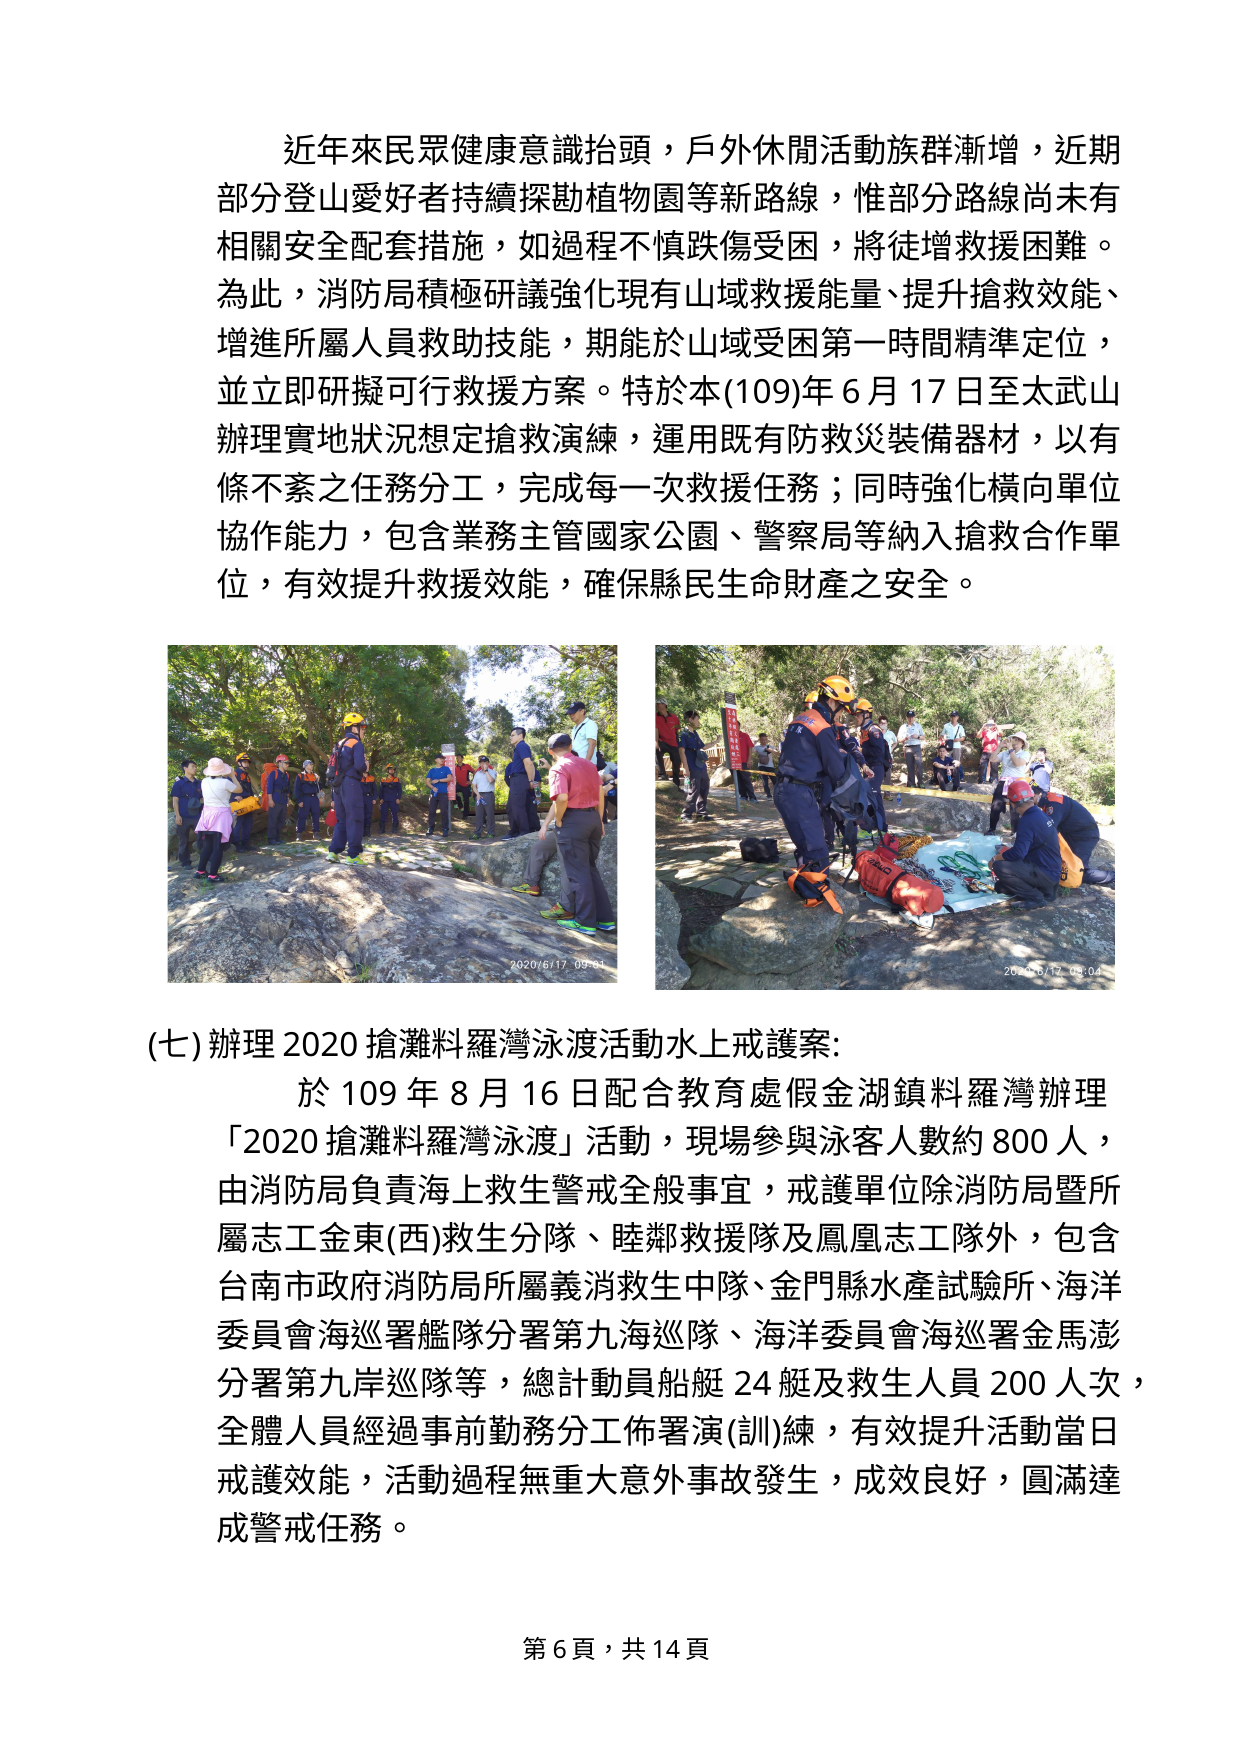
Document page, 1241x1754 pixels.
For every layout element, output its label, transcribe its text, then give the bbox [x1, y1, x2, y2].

text (七) 辦理2020搶灘料羅灣泳渡活動水上戒護案: [148, 1018, 1122, 1067]
picture [655, 645, 1115, 990]
text 近年來民眾健康意識抬頭，戶外休閒活動族群漸增，近期部分登山愛好者持續探勘植物園等新路線，惟部分路線尚未有相關安全配套措施，如過程不慎跌傷受困，將徒增救援困難。為此，消防局積極研議強化現有山域救援能量、提升搶救效能、增進所屬人員救助技能，期能於山域受困第一時間精準定位，並立即研擬可行救援方案。特於本(109)年6月17日至太武山辦理實地狀況想定搶救演練，運用既有防救災裝備器材，以有條不紊之任務分工，完成每一次救援任務；同時強化橫向單位協作能力，包含業務主管國家公園、警察局等納入搶救合作單位，有效提升救援效能，確保縣民生命財產之安全。 [216, 123, 1122, 606]
text 於109年8月16日配合教育處假金湖鎮料羅灣辦理「2020搶灘料羅灣泳渡」活動，現場參與泳客人數約800人，由消防局負責海上救生警戒全般事宜，戒護單位除消防局暨所屬志工金東(西)救生分隊、睦鄰救援隊及鳳凰志工隊外，包含台南市政府消防局所屬義消救生中隊、金門縣水產試驗所、海洋委員會海巡署艦隊分署第九海巡隊、海洋委員會海巡署金馬澎分署第九岸巡隊等，總計動員船艇24艇及救生人員200人次，全體人員經過事前勤務分工佈署演(訓)練，有效提升活動當日戒護效能，活動過程無重大意外事故發生，成效良好，圓滿達成警戒任務。 [216, 1067, 1122, 1550]
picture [167, 645, 618, 983]
